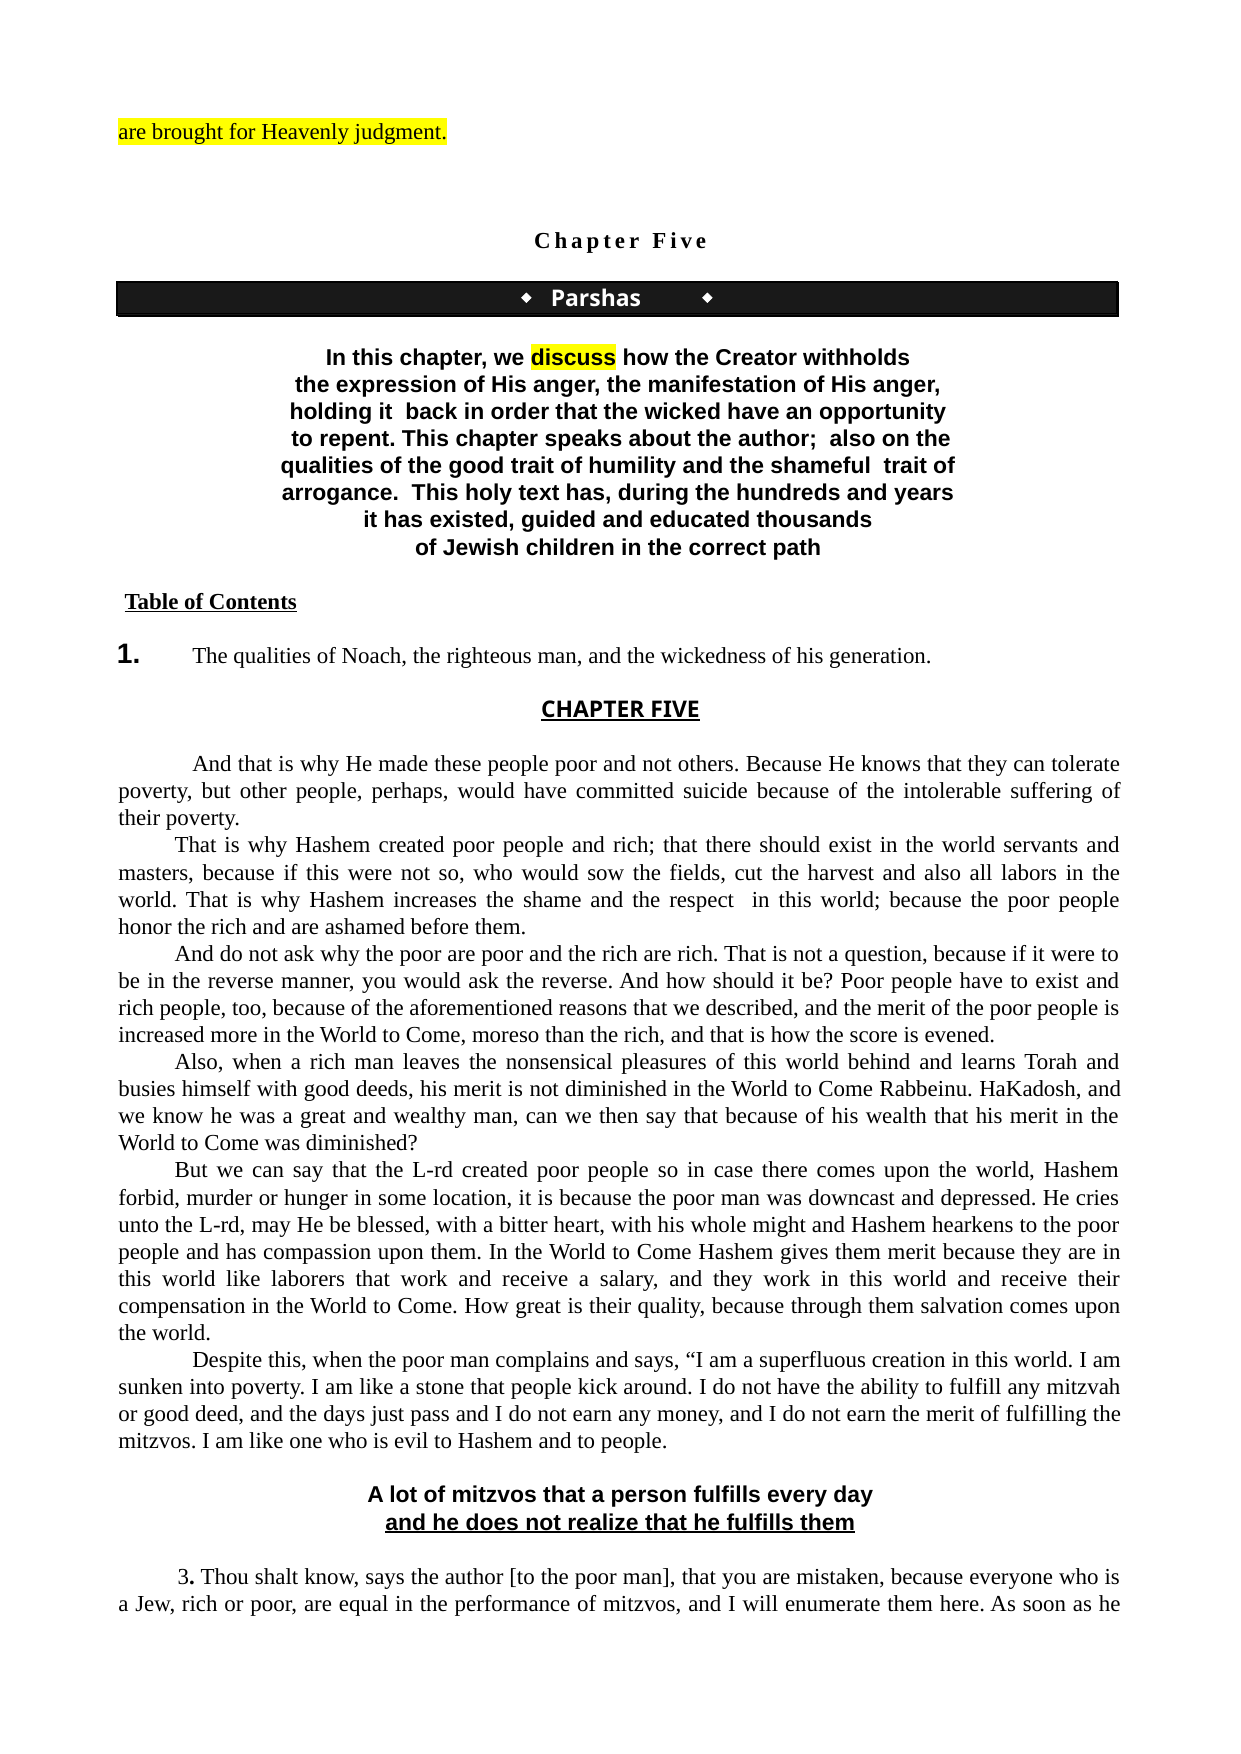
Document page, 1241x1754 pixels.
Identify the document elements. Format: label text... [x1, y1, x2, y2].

text Chapter Five [118, 696, 1122, 723]
text Chapter Five [118, 226, 1122, 253]
text holding it back in order that the wicked have an opportunity [118, 398, 1117, 425]
text Table of Contents [118, 587, 1122, 614]
text And do not ask why the poor are poor and the rich are rich. That is not a question, because if it were to be in the reverse manner, you would ask the reverse. And how should it be? Poor people have to exist and rich people, too, because of the aforementioned reasons that we described, and the merit of the poor people is increased more in the World to Come, moreso than the rich, and that is how the score is evened. [118, 939, 1122, 1048]
text it has existed, guided and educated thousands [118, 506, 1117, 533]
text That is why Hashem created poor people and rich; that there should exist in the world servants and masters, because if this were not so, who would sow the fields, cut the harvest and also all labors in the world. That is why Hashem increases the shame and the respect in this world; because the poor people honor the rich and are ashamed before them. [118, 831, 1122, 939]
text the expression of His anger, the manifestation of His anger, [118, 371, 1117, 398]
text And that is why He made these people poor and not others. Because He knows that they can tolerate poverty, but other people, perhaps, would have committed suicide because of the intolerable suffering of their poverty. [118, 750, 1122, 831]
text But we can say that the L-rd created poor people so in case there comes upon the world, Hashem forbid, murder or hunger in some location, it is because the poor man was downcast and depressed. He cries unto the L-rd, may He be blessed, with a bitter heart, with his whole might and Hashem hearkens to the poor people and has compassion upon them. In the World to Come Hashem gives them merit because they are in this world like laborers that work and receive a salary, and they work in this world and receive their compensation in the World to Come. How great is their quality, because through them salvation comes upon the world. [118, 1156, 1122, 1346]
text 3. Thou shalt know, says the author [to the poor man], that you are mistaken, because everyone who is a Jew, rich or poor, are equal in the performance of mitzvos, and I will enumerate them here. As soon as he [118, 1562, 1122, 1617]
text A lot of mitzvos that a person fulfills every day [118, 1481, 1122, 1508]
text In this chapter, we discuss how the Creator withholds [118, 344, 1117, 371]
text arrogance. This holy text has, during the hundreds and years [118, 479, 1117, 506]
text Despite this, when the poor man complains and says, “I am a superfluous creation in this world. I am sunken into poverty. I am like a stone that people kick around. I do not have the ability to fulfill any mitzvah or good deed, and the days just pass and I do not earn any money, and I do not earn the merit of fulfilling the mitzvos. I am like one who is evil to Hashem and to people. [118, 1346, 1122, 1454]
text are brought for Heavenly judgment. [118, 118, 1122, 145]
text qualities of the good trait of humility and the shameful trait of [118, 452, 1117, 479]
text Also, when a rich man leaves the nonsensical pleasures of this world behind and learns Torah and busies himself with good deeds, his merit is not diminished in the World to Come Rabbeinu. HaKadosh, and we know he was a great and wealthy man, can we then say that because of his wealth that his merit in the World to Come was diminished? [118, 1048, 1122, 1156]
text to repent. This chapter speaks about the author; also on the [118, 425, 1117, 452]
text of Jewish children in the correct path [118, 533, 1117, 560]
text  Parshas  [118, 283, 1116, 313]
list The qualities of Noach, the righteous man, and the wickedness of his generation. [117, 642, 1122, 669]
text and he does not realize that he fulfills them [118, 1508, 1122, 1535]
